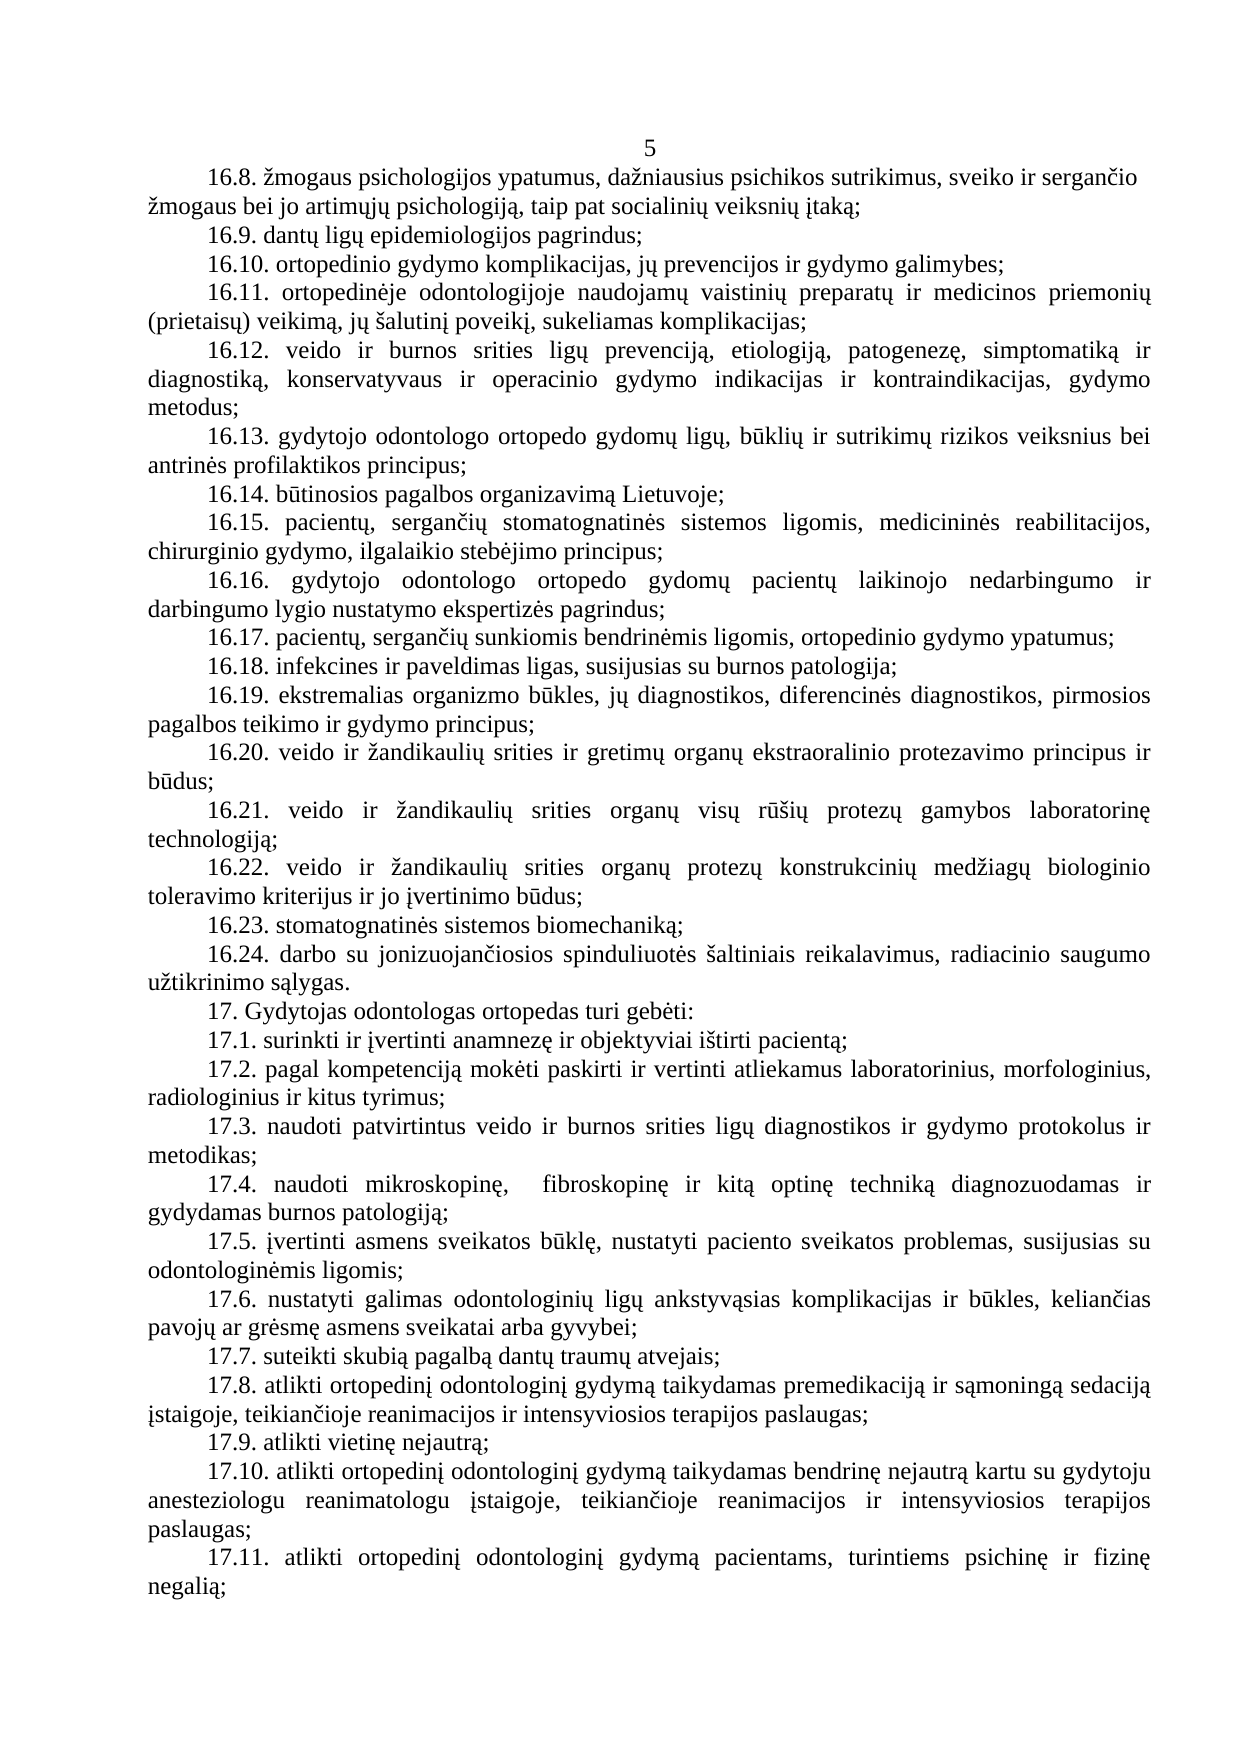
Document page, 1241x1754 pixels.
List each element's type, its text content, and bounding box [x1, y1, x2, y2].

text 17.11. atlikti ortopedinį odontologinį gydymą pacientams, turintiems psichinę ir fizinę negalią; [148, 1542, 1152, 1600]
text 16.12. veido ir burnos srities ligų prevenciją, etiologiją, patogenezę, simptomatiką ir diagnostiką, konservatyvaus ir operacinio gydymo indikacijas ir kontraindikacijas, gydymo metodus; [148, 335, 1152, 421]
text 16.23. stomatognatinės sistemos biomechaniką; [148, 910, 1152, 939]
text 16.14. būtinosios pagalbos organizavimą Lietuvoje; [148, 479, 1152, 507]
text 16.15. pacientų, sergančių stomatognatinės sistemos ligomis, medicininės reabilitacijos, chirurginio gydymo, ilgalaikio stebėjimo principus; [148, 507, 1152, 565]
text 16.9. dantų ligų epidemiologijos pagrindus; [148, 220, 1152, 249]
text 17.4. naudoti mikroskopinę, fibroskopinę ir kitą optinę techniką diagnozuodamas ir gydydamas burnos patologiją; [148, 1169, 1152, 1226]
text 16.16. gydytojo odontologo ortopedo gydomų pacientų laikinojo nedarbingumo ir darbingumo lygio nustatymo ekspertizės pagrindus; [148, 565, 1152, 622]
text 16.20. veido ir žandikaulių srities ir gretimų organų ekstraoralinio protezavimo principus ir būdus; [148, 737, 1152, 795]
text 17.8. atlikti ortopedinį odontologinį gydymą taikydamas premedikaciją ir sąmoningą sedaciją įstaigoje, teikiančioje reanimacijos ir intensyviosios terapijos paslaugas; [148, 1370, 1152, 1427]
text 16.21. veido ir žandikaulių srities organų visų rūšių protezų gamybos laboratorinę technologiją; [148, 795, 1152, 852]
text 16.8. žmogaus psichologijos ypatumus, dažniausius psichikos sutrikimus, sveiko ir sergančio žmogaus bei jo artimųjų psichologiją, taip pat socialinių veiksnių įtaką; [148, 162, 1152, 220]
text 17.3. naudoti patvirtintus veido ir burnos srities ligų diagnostikos ir gydymo protokolus ir metodikas; [148, 1111, 1152, 1169]
text 16.13. gydytojo odontologo ortopedo gydomų ligų, būklių ir sutrikimų rizikos veiksnius bei antrinės profilaktikos principus; [148, 421, 1152, 479]
text 16.18. infekcines ir paveldimas ligas, susijusias su burnos patologija; [148, 651, 1152, 680]
text 16.24. darbo su jonizuojančiosios spinduliuotės šaltiniais reikalavimus, radiacinio saugumo užtikrinimo sąlygas. [148, 939, 1152, 996]
text 17.5. įvertinti asmens sveikatos būklę, nustatyti paciento sveikatos problemas, susijusias su odontologinėmis ligomis; [148, 1226, 1152, 1284]
text 17.1. surinkti ir įvertinti anamnezę ir objektyviai ištirti pacientą; [148, 1025, 1152, 1054]
text 16.22. veido ir žandikaulių srities organų protezų konstrukcinių medžiagų biologinio toleravimo kriterijus ir jo įvertinimo būdus; [148, 852, 1152, 910]
text 17. Gydytojas odontologas ortopedas turi gebėti: [148, 996, 1152, 1025]
text 16.19. ekstremalias organizmo būkles, jų diagnostikos, diferencinės diagnostikos, pirmosios pagalbos teikimo ir gydymo principus; [148, 680, 1152, 737]
text 16.11. ortopedinėje odontologijoje naudojamų vaistinių preparatų ir medicinos priemonių (prietaisų) veikimą, jų šalutinį poveikį, sukeliamas komplikacijas; [148, 277, 1152, 335]
text 17.9. atlikti vietinę nejautrą; [148, 1427, 1152, 1456]
text 16.17. pacientų, sergančių sunkiomis bendrinėmis ligomis, ortopedinio gydymo ypatumus; [148, 622, 1152, 651]
text 16.10. ortopedinio gydymo komplikacijas, jų prevencijos ir gydymo galimybes; [148, 249, 1152, 277]
text 17.6. nustatyti galimas odontologinių ligų ankstyvąsias komplikacijas ir būkles, keliančias pavojų ar grėsmę asmens sveikatai arba gyvybei; [148, 1284, 1152, 1341]
text 17.10. atlikti ortopedinį odontologinį gydymą taikydamas bendrinę nejautrą kartu su gydytoju anesteziologu reanimatologu įstaigoje, teikiančioje reanimacijos ir intensyviosios terapijos paslaugas; [148, 1456, 1152, 1542]
text 17.2. pagal kompetenciją mokėti paskirti ir vertinti atliekamus laboratorinius, morfologinius, radiologinius ir kitus tyrimus; [148, 1054, 1152, 1111]
text 17.7. suteikti skubią pagalbą dantų traumų atvejais; [148, 1341, 1152, 1370]
